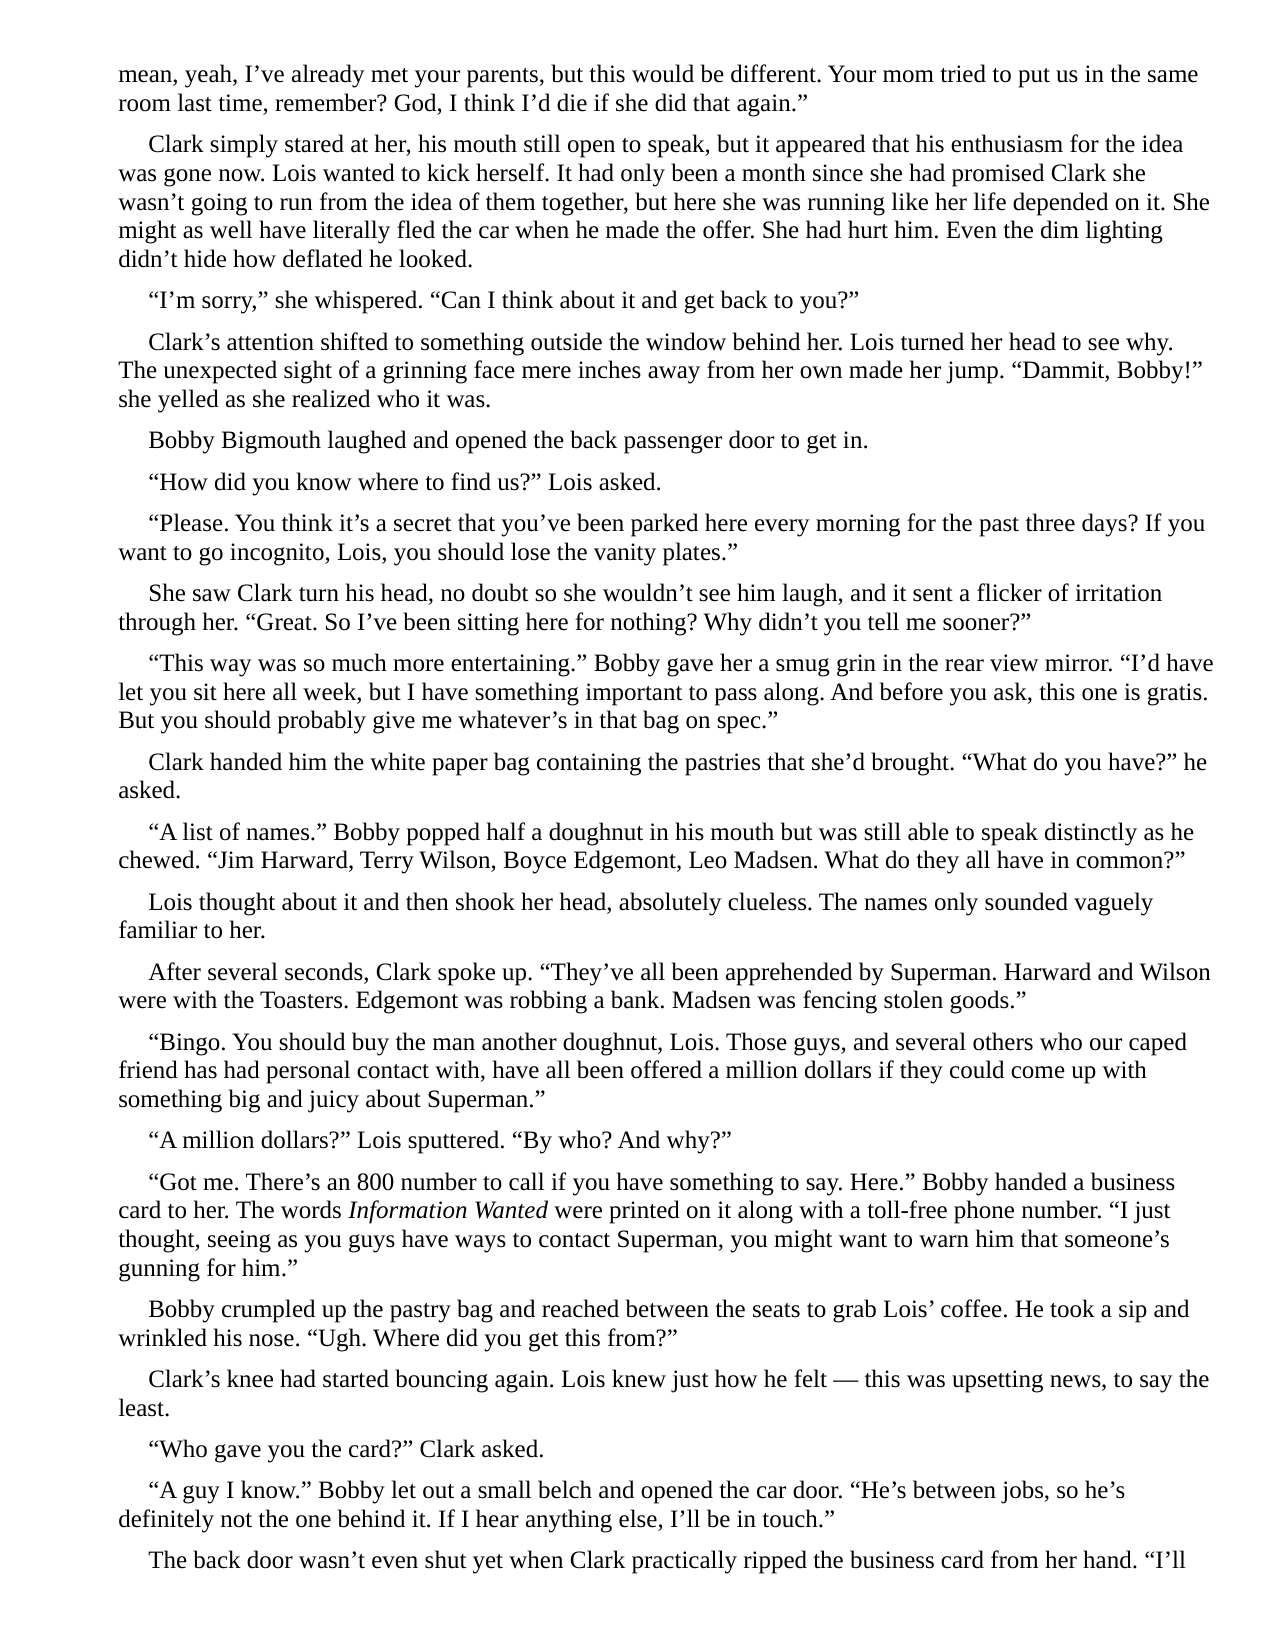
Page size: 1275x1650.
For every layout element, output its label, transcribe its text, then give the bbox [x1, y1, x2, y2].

text “Who gave you the card?” Clark asked. [118, 1434, 1216, 1463]
text “Please. You think it’s a secret that you’ve been parked here every morning for the past three days? If you want to go incognito, Lois, you should lose the vanity plates.” [118, 508, 1216, 565]
text “A guy I know.” Bobby let out a small belch and opened the car door. “He’s between jobs, so he’s definitely not the one behind it. If I hear anything else, I’ll be in touch.” [118, 1475, 1216, 1533]
text Bobby Bigmouth laughed and opened the back passenger door to get in. [118, 425, 1216, 454]
text Lois thought about it and then shook her head, absolutely clueless. The names only sounded vaguely familiar to her. [118, 887, 1216, 944]
text “A list of names.” Bobby popped half a doughnut in his mouth but was still able to speak distinctly as he chewed. “Jim Harward, Terry Wilson, Boyce Edgemont, Leo Madsen. What do they all have in common?” [118, 817, 1216, 874]
text “How did you know where to find us?” Lois asked. [118, 467, 1216, 495]
text “This way was so much more entertaining.” Bobby gave her a smug grin in the rear view mirror. “I’d have let you sit here all week, but I have something important to pass along. And before you ask, this one is gratis. But you should probably give me whatever’s in that bag on spec.” [118, 648, 1216, 734]
text Clark handed him the white paper bag containing the pastries that she’d brought. “What do you have?” he asked. [118, 747, 1216, 804]
text Clark simply stared at her, his mouth still open to speak, but it appeared that his enthusiasm for the idea was gone now. Lois wanted to kick herself. It had only been a month since she had promised Clark she wasn’t going to run from the idea of them together, but here she was running like her life depended on it. She might as well have literally fled the car when he made the offer. She had hurt him. Even the dim lighting didn’t hide how deflated he looked. [118, 129, 1216, 273]
text “I’m sorry,” she whispered. “Can I think about it and get back to you?” [118, 285, 1216, 314]
text After several seconds, Clark spoke up. “They’ve all been apprehended by Superman. Harward and Wilson were with the Toasters. Edgemont was robbing a bank. Madsen was fencing stolen goods.” [118, 957, 1216, 1014]
text “Got me. There’s an 800 number to call if you have something to say. Here.” Bobby handed a business card to her. The words Information Wanted were printed on it along with a toll-free phone number. “I just thought, seeing as you guys have ways to contact Superman, you might want to warn him that someone’s gunning for him.” [118, 1167, 1216, 1282]
text The back door wasn’t even shut yet when Clark practically ripped the business card from her hand. “I’ll [118, 1545, 1216, 1574]
text Bobby crumpled up the pastry bag and reached between the seats to grab Lois’ coffee. He took a sip and wrinkled his nose. “Ugh. Where did you get this from?” [118, 1294, 1216, 1352]
text mean, yeah, I’ve already met your parents, but this would be different. Your mom tried to put us in the same room last time, remember? God, I think I’d die if she did that again.” [118, 59, 1216, 117]
text Clark’s knee had started bouncing again. Lois knew just how he felt — this was upsetting news, to say the least. [118, 1364, 1216, 1422]
text Clark’s attention shifted to something outside the window behind her. Lois turned her head to see why. The unexpected sight of a grinning face mere inches away from her own made her jump. “Dammit, Bobby!” she yelled as she realized who it was. [118, 327, 1216, 413]
text “A million dollars?” Lois sputtered. “By who? And why?” [118, 1125, 1216, 1154]
text She saw Clark turn his head, no doubt so she wouldn’t see him laugh, and it sent a flicker of irritation through her. “Great. So I’ve been sitting here for nothing? Why didn’t you tell me sooner?” [118, 578, 1216, 635]
text “Bingo. You should buy the man another doughnut, Lois. Those guys, and several others who our caped friend has had personal contact with, have all been offered a million dollars if they could come up with something big and juicy about Superman.” [118, 1027, 1216, 1113]
